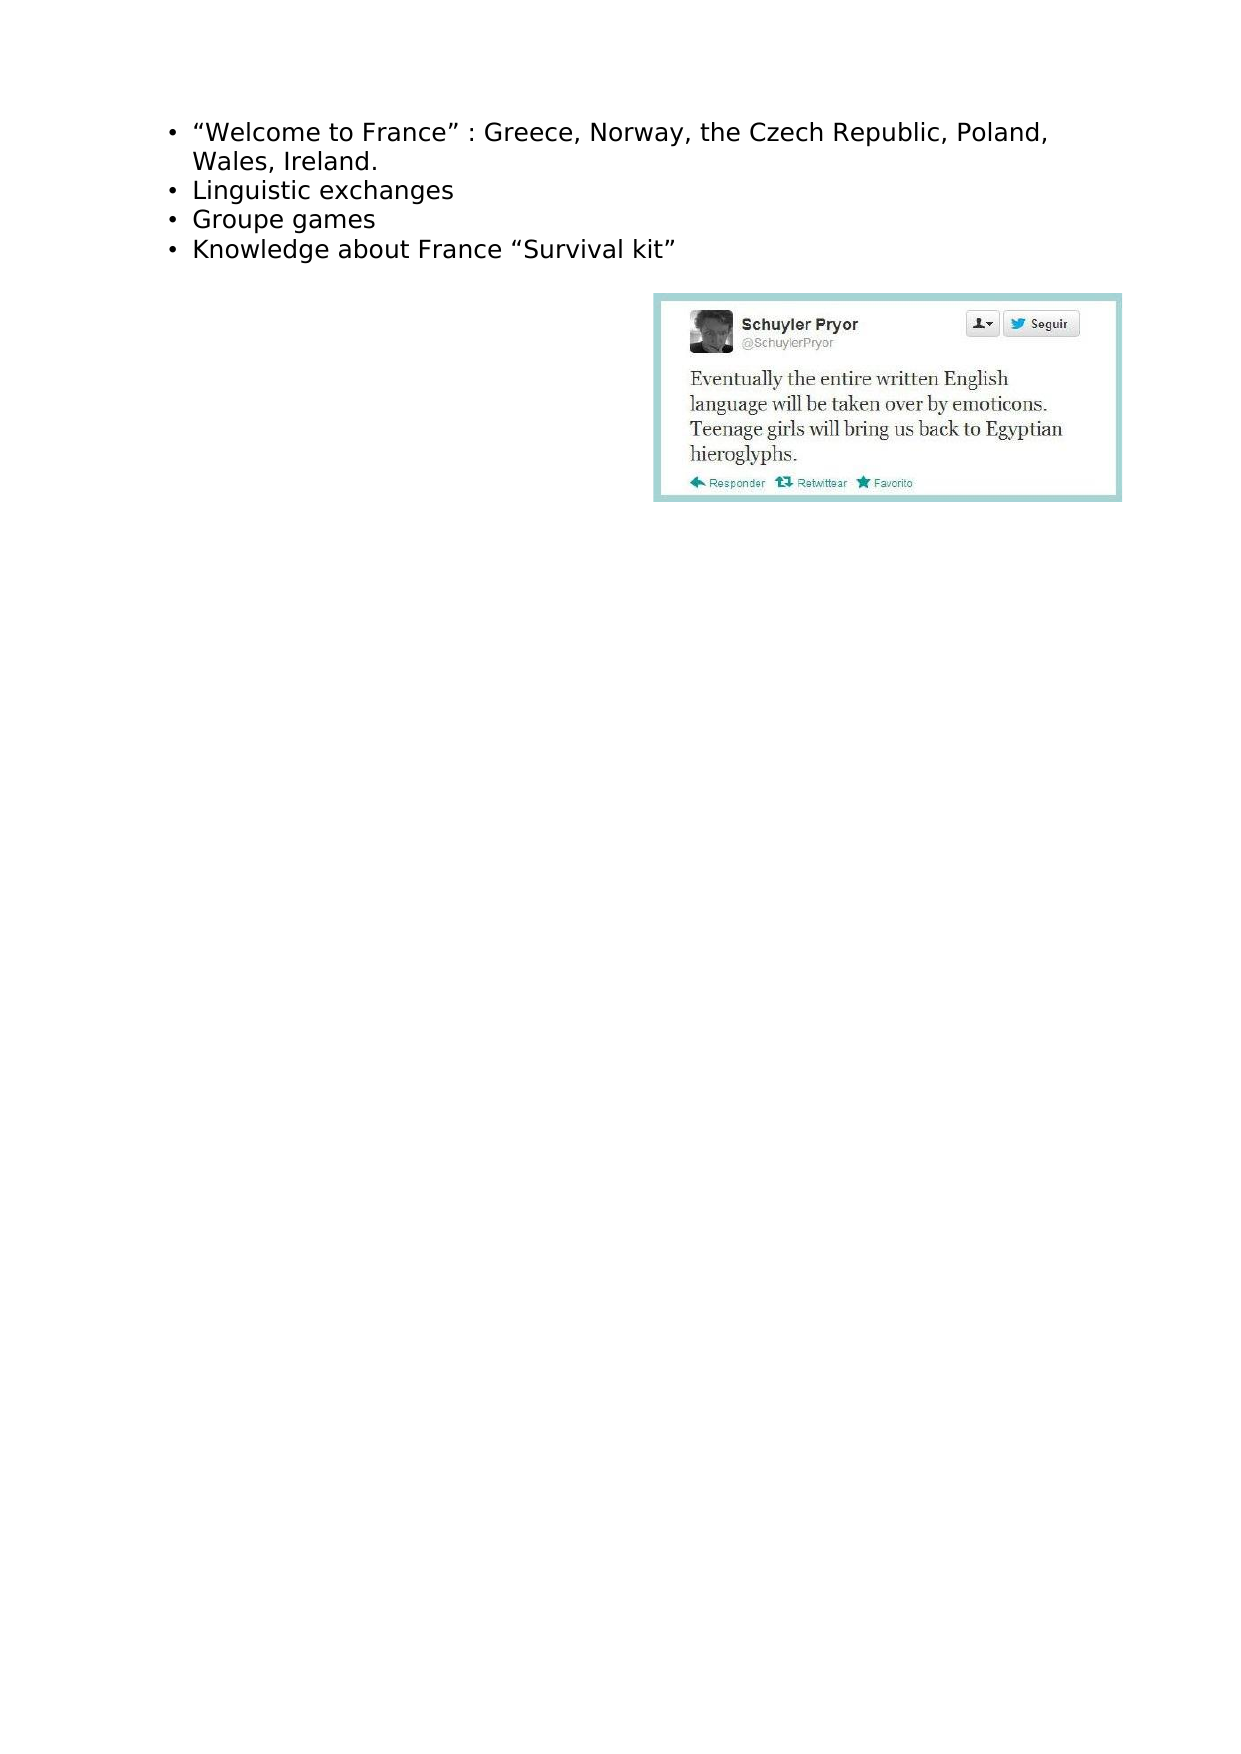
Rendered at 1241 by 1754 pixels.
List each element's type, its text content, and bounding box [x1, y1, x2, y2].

list Groupe games [177, 206, 1122, 235]
list Knowledge about France “Survival kit” [177, 235, 1122, 264]
list Linguistic exchanges [177, 176, 1122, 206]
list “Welcome to France” : Greece, Norway, the Czech Republic, Poland, Wales, Ireland. [177, 118, 1122, 176]
picture [653, 293, 1123, 502]
